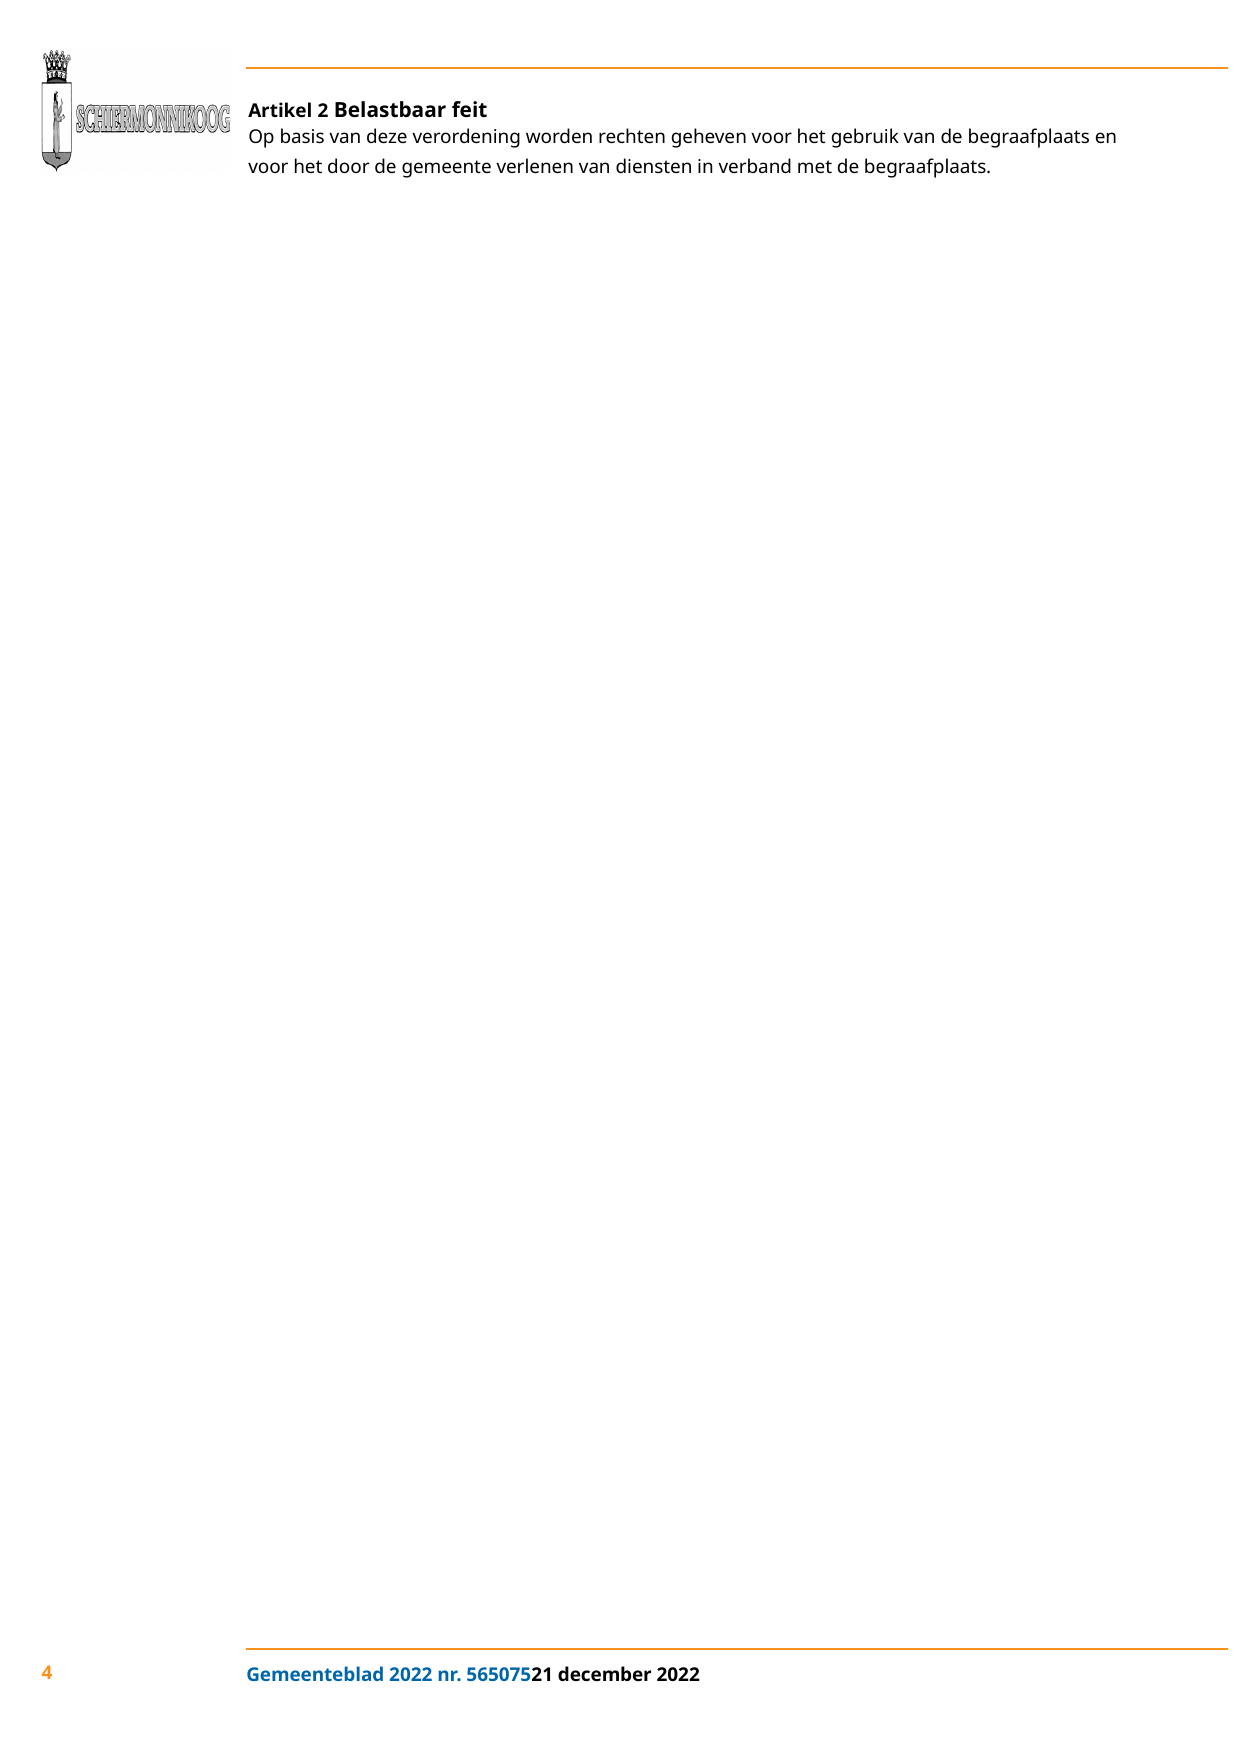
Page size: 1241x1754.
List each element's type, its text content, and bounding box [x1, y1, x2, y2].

text Op basis van deze verordening worden rechten geheven voor het gebruik van de begraafplaats en voor het door de gemeente verlenen van diensten in verband met de begraafplaats. [248, 123, 1152, 179]
picture [41, 47, 231, 172]
text Artikel 2 Belastbaar feit [248, 95, 1152, 123]
